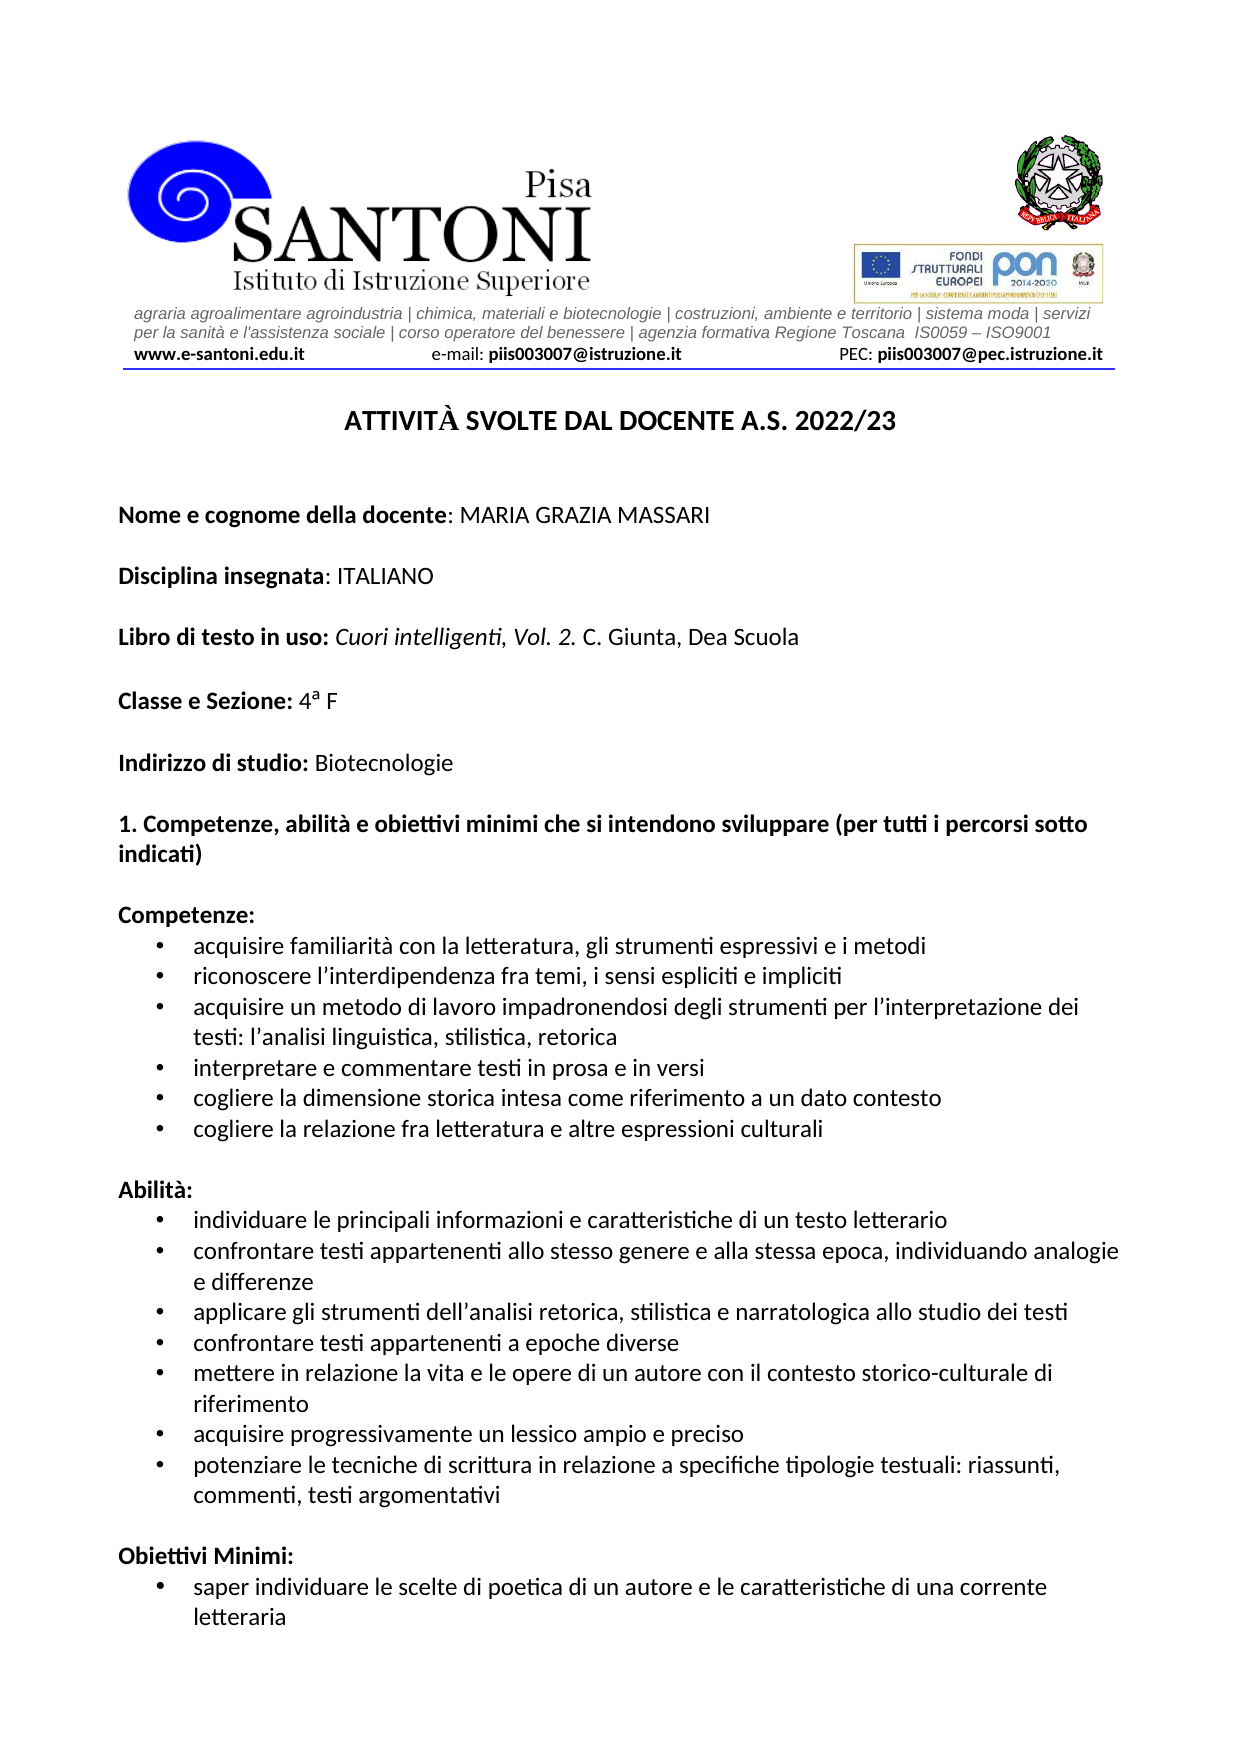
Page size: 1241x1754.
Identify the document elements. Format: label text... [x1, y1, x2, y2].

table_cell agraria agroalimentare agroindustria | chimica, materiali e biotecnologie | costruzioni, ambiente e territorio | sistema moda | servizi per la sanità e l'assistenza sociale | corso operatore del benessere | agenzia formativa Regione Toscana IS0059 – ISO9001 [123, 304, 1114, 342]
text Nome e cognome della docente: MARIA GRAZIA MASSARI [118, 499, 1122, 530]
list interpretare e commentare testi in prosa e in versi [156, 1052, 1122, 1083]
text ATTIVITÀ SVOLTE DAL DOCENTE A.S. 2022/23 [118, 402, 1122, 438]
list acquisire progressivamente un lessico ampio e preciso [156, 1418, 1122, 1449]
table_cell [111, 304, 123, 342]
table_header [595, 135, 790, 304]
picture [1013, 135, 1104, 231]
list applicare gli strumenti dell’analisi retorica, stilistica e narratologica allo studio dei testi [156, 1296, 1122, 1327]
table_cell [111, 343, 123, 367]
list individuare le principali informazioni e caratteristiche di un testo letterario [156, 1205, 1122, 1235]
list cogliere la relazione fra letteratura e altre espressioni culturali [156, 1113, 1122, 1144]
table_header [790, 135, 1114, 304]
list potenziare le tecniche di scrittura in relazione a specifiche tipologie testuali: riassunti, commenti, testi argomentativi [156, 1449, 1122, 1510]
table_cell PEC: piis003007@pec.istruzione.it [749, 343, 1114, 367]
table_cell www.e-santoni.edu.it [123, 343, 364, 367]
text Indirizzo di studio: Biotecnologie [118, 747, 1122, 777]
list acquisire un metodo di lavoro impadronendosi degli strumenti per l’interpretazione dei testi: l’analisi linguistica, stilistica, retorica [156, 991, 1122, 1052]
list mettere in relazione la vita e le opere di un autore con il contesto storico-culturale di riferimento [156, 1357, 1122, 1418]
picture [853, 243, 1104, 304]
list saper individuare le scelte di poetica di un autore e le caratteristiche di una corrente letteraria [156, 1571, 1122, 1632]
table_header [111, 135, 595, 304]
text Libro di testo in uso: Cuori intelligenti, Vol. 2. C. Giunta, Dea Scuola [118, 621, 1122, 652]
text Abilità: [118, 1174, 1122, 1205]
list confrontare testi appartenenti a epoche diverse [156, 1327, 1122, 1357]
list acquisire familiarità con la letteratura, gli strumenti espressivi e i metodi [156, 930, 1122, 961]
text Disciplina insegnata: ITALIANO [118, 560, 1122, 591]
list confrontare testi appartenenti allo stesso genere e alla stessa epoca, individuando analogie e differenze [156, 1235, 1122, 1296]
text 1. Competenze, abilità e obiettivi minimi che si intendono sviluppare (per tutti i percorsi sotto indicati) [118, 808, 1122, 869]
text Classe e Sezione: 4ª F [118, 682, 1122, 716]
text Competenze: [118, 899, 1122, 930]
list riconoscere l’interdipendenza fra temi, i sensi espliciti e impliciti [156, 961, 1122, 991]
picture [122, 135, 596, 300]
list cogliere la dimensione storica intesa come riferimento a un dato contesto [156, 1083, 1122, 1113]
text Obiettivi Minimi: [118, 1540, 1122, 1571]
table_cell e-mail: piis003007@istruzione.it [364, 343, 749, 367]
